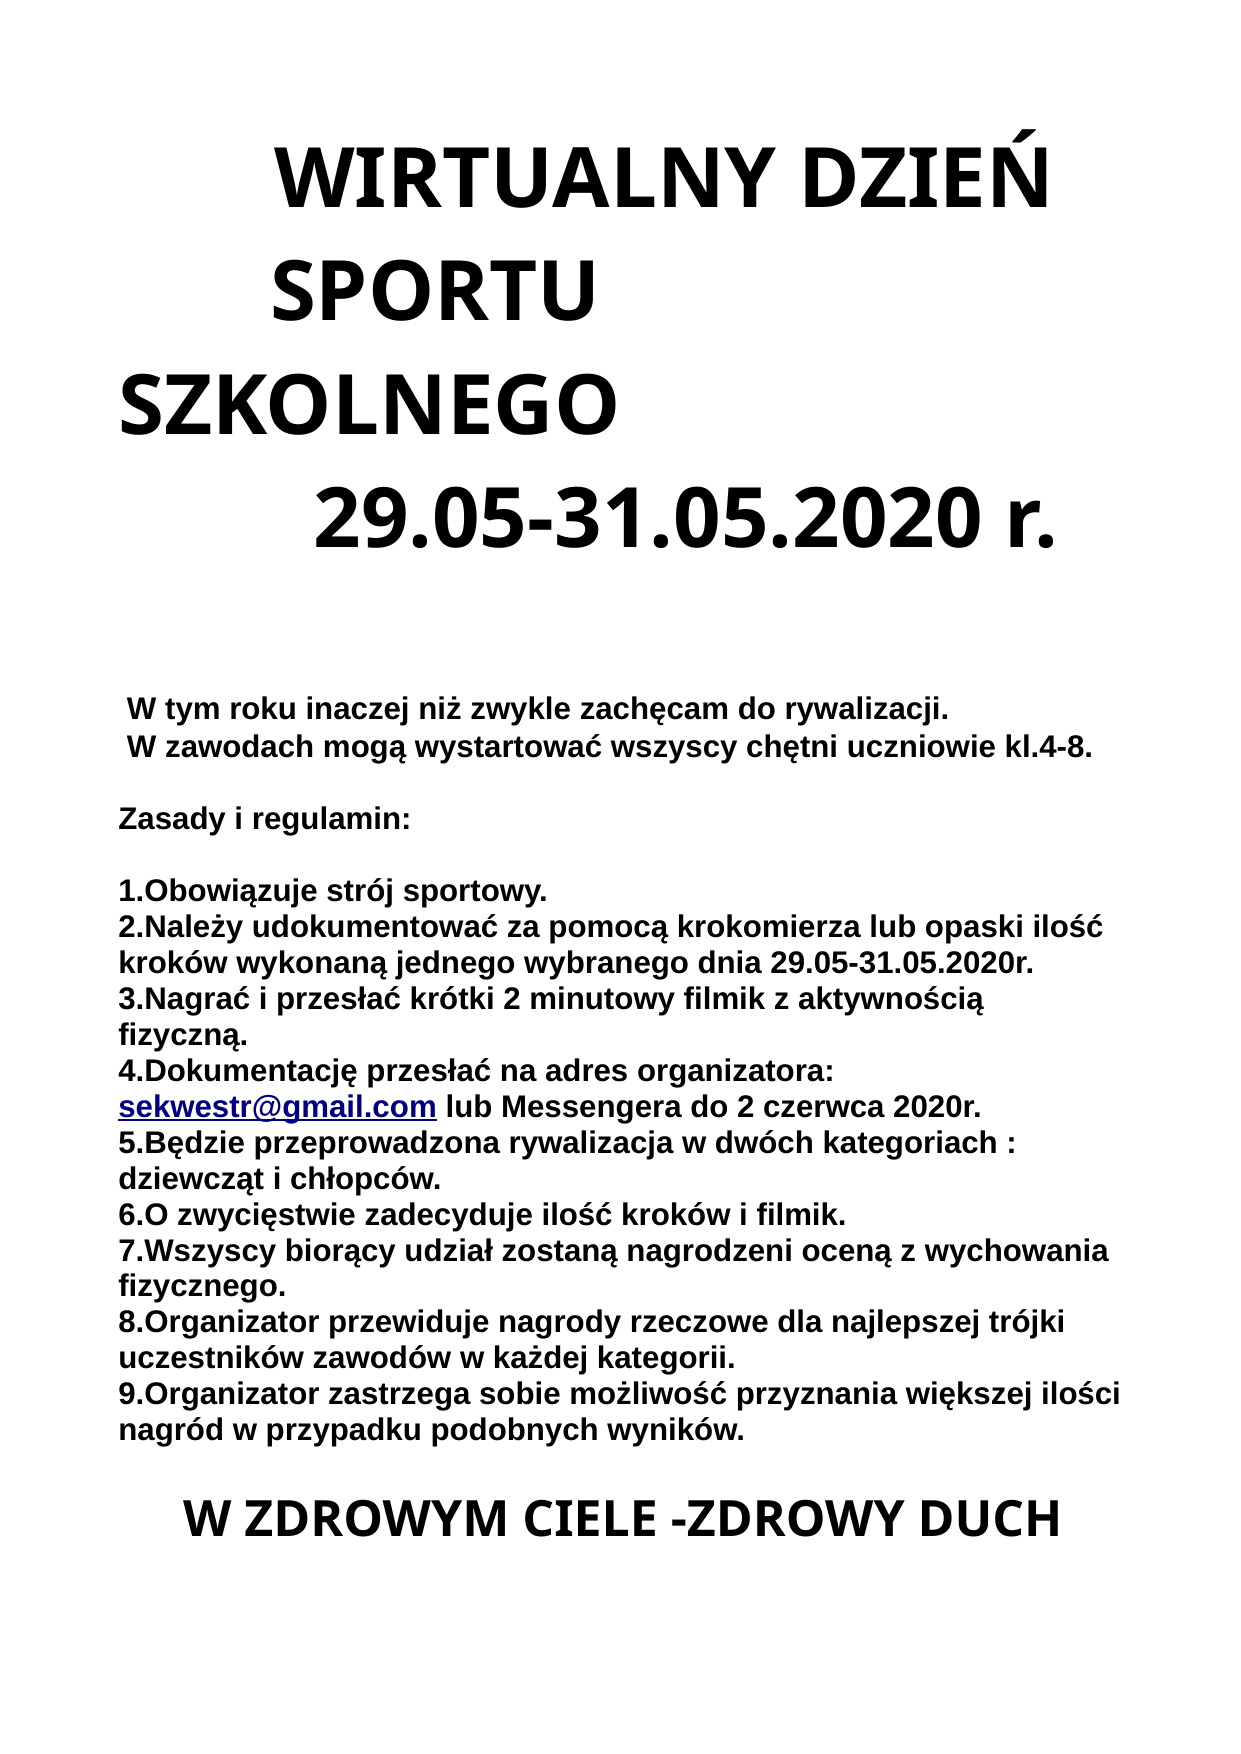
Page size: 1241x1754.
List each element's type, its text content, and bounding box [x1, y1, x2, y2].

text W zawodach mogą wystartować wszyscy chętni uczniowie kl.4-8. [118, 728, 1122, 764]
text 29.05-31.05.2020 r. [118, 459, 1122, 572]
text 9.Organizator zastrzega sobie możliwość przyznania większej ilości [118, 1375, 1122, 1411]
text 1.Obowiązuje strój sportowy. [118, 872, 1122, 908]
text W ZDROWYM CIELE -ZDROWY DUCH [118, 1483, 1122, 1551]
text 8.Organizator przewiduje nagrody rzeczowe dla najlepszej trójki [118, 1303, 1122, 1339]
text uczestników zawodów w każdej kategorii. [118, 1339, 1122, 1375]
text WIRTUALNY DZIEŃ SPORTU SZKOLNEGO [118, 118, 1122, 459]
text W tym roku inaczej niż zwykle zachęcam do rywalizacji. [118, 686, 1122, 728]
text Zasady i regulamin: [118, 800, 1122, 836]
text nagród w przypadku podobnych wyników. [118, 1411, 1122, 1447]
text 7.Wszyscy biorący udział zostaną nagrodzeni oceną z wychowania [118, 1232, 1122, 1267]
text 4.Dokumentację przesłać na adres organizatora: sekwestr@gmail.com lub Messengera do 2 czerwca 2020r. [118, 1052, 1122, 1124]
text kroków wykonaną jednego wybranego dnia 29.05-31.05.2020r. [118, 944, 1122, 980]
text 6.O zwycięstwie zadecyduje ilość kroków i filmik. [118, 1196, 1122, 1232]
text 3.Nagrać i przesłać krótki 2 minutowy filmik z aktywnością fizyczną. [118, 980, 1122, 1052]
text 5.Będzie przeprowadzona rywalizacja w dwóch kategoriach : [118, 1124, 1122, 1160]
text 2.Należy udokumentować za pomocą krokomierza lub opaski ilość [118, 908, 1122, 944]
text fizycznego. [118, 1267, 1122, 1303]
text dziewcząt i chłopców. [118, 1160, 1122, 1196]
